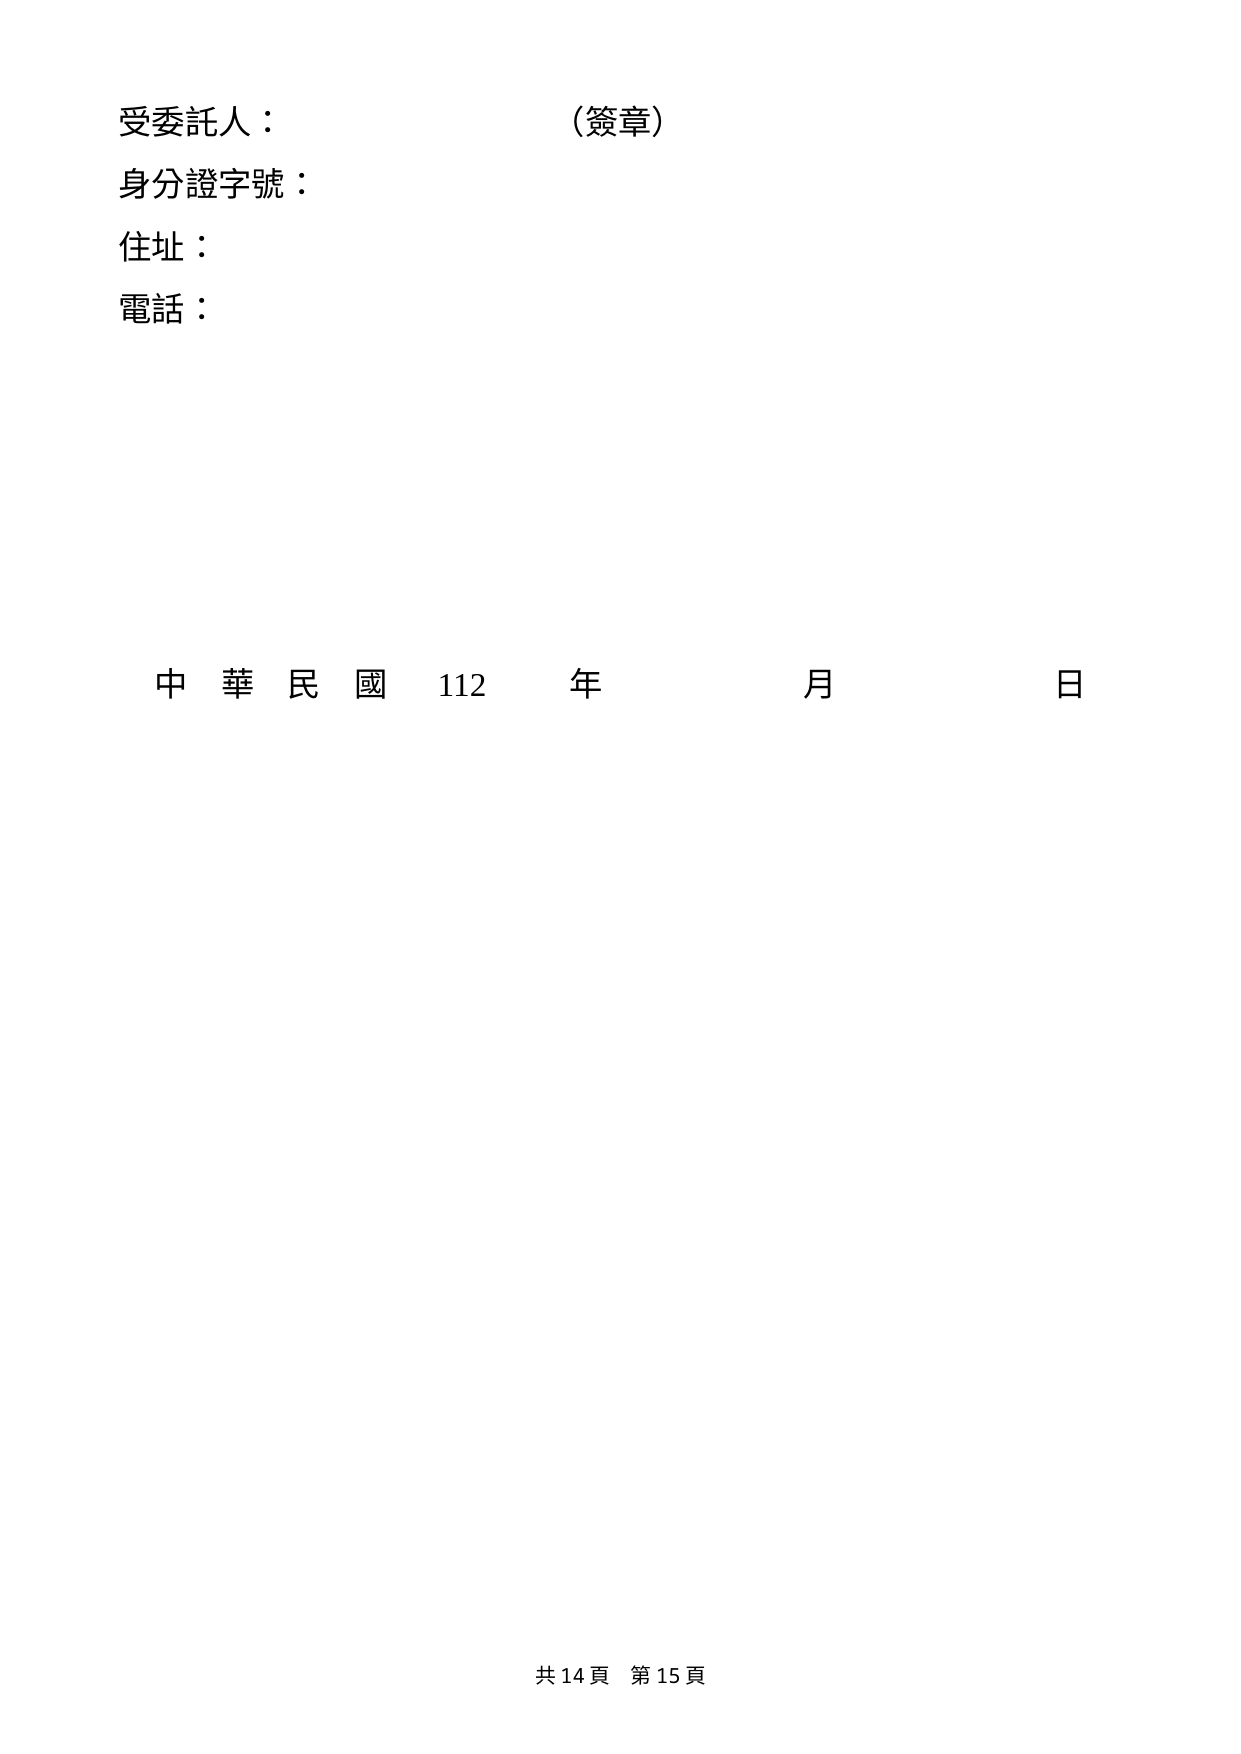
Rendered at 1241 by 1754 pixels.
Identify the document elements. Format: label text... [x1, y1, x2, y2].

text 受委託人： （簽章） [118, 78, 1122, 141]
text 身分證字號： [118, 141, 1122, 203]
text 中 華 民 國 112 年 月 日 [118, 641, 1122, 703]
text 電話： [118, 266, 1122, 328]
text 住址： [118, 203, 1122, 266]
